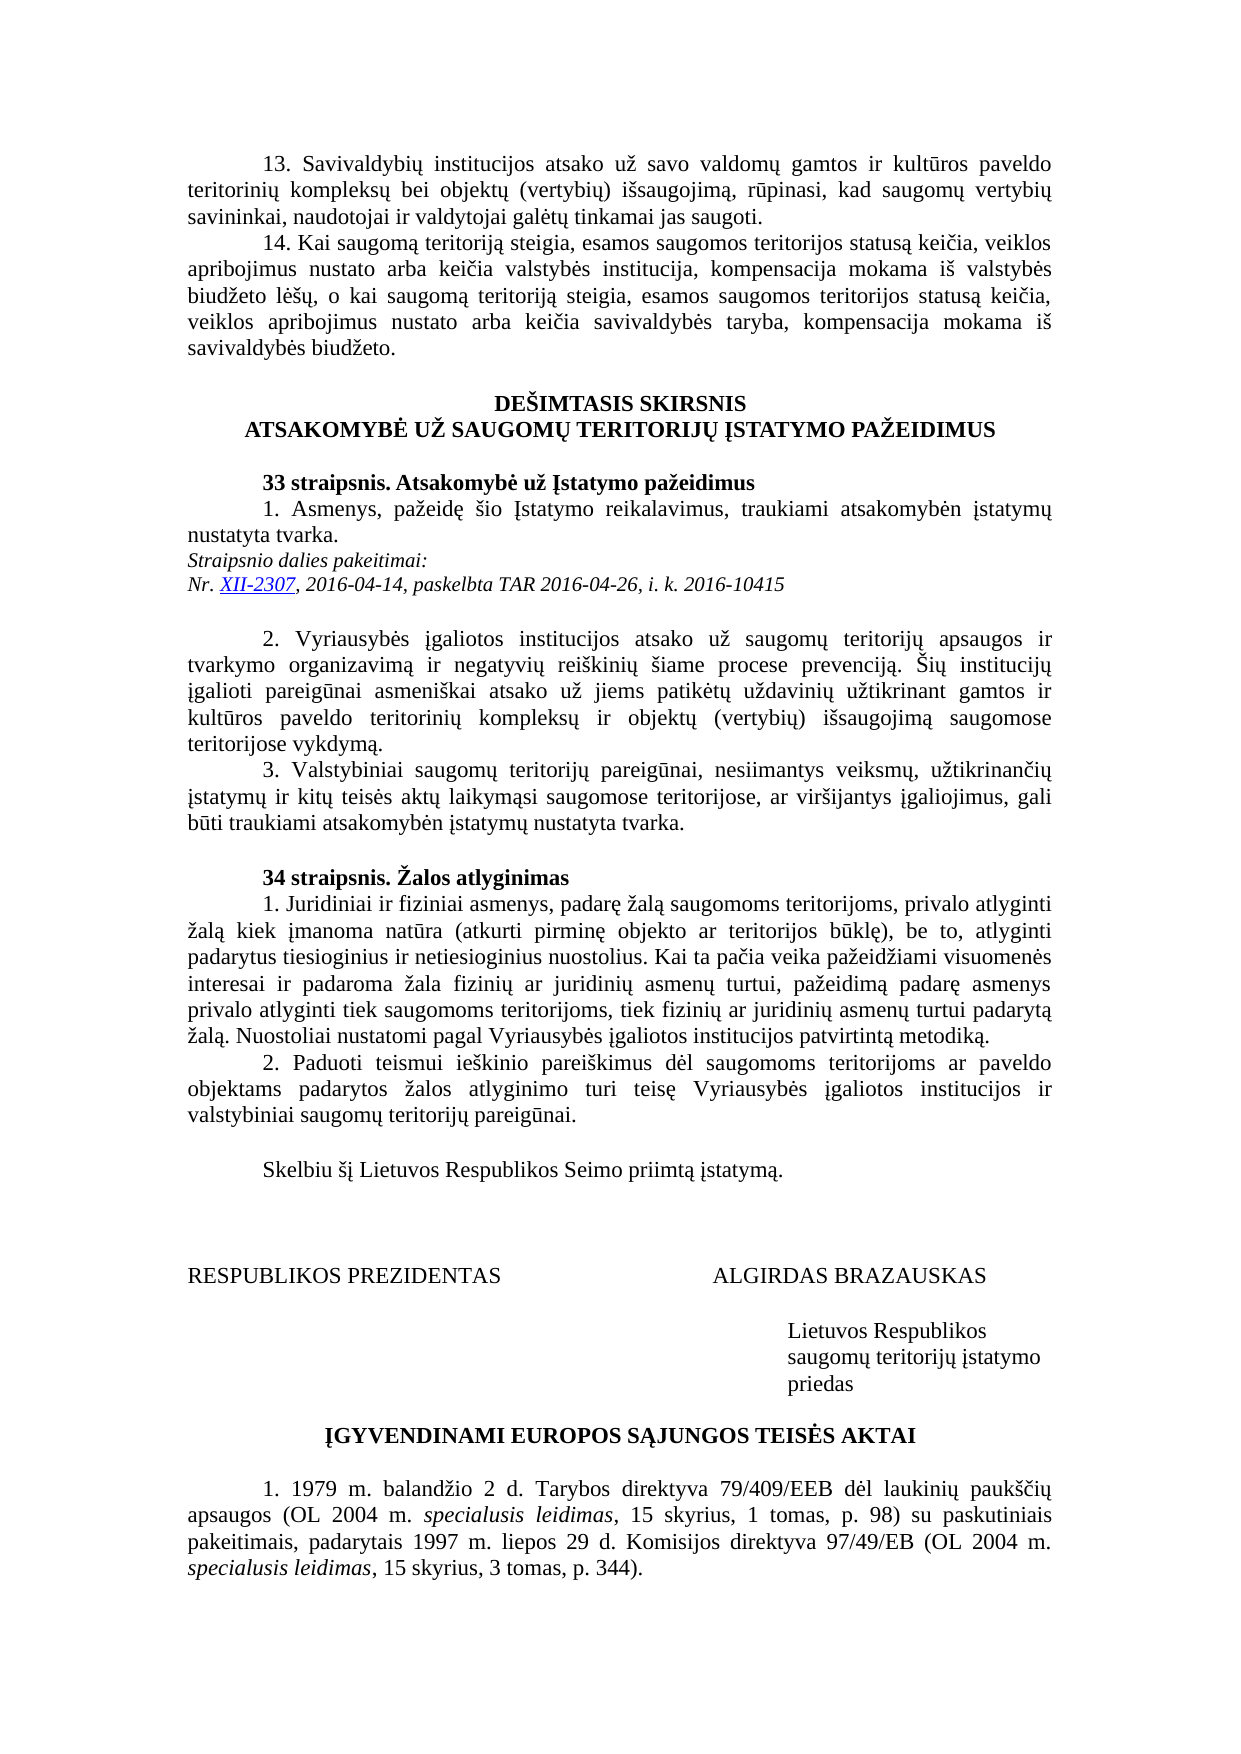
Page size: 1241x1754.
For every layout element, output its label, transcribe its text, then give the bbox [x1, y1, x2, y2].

text saugomų teritorijų įstatymo [187, 1343, 1053, 1370]
text 3. Valstybiniai saugomų teritorijų pareigūnai, nesiimantys veiksmų, užtikrinančių įstatymų ir kitų teisės aktų laikymąsi saugomose teritorijose, ar viršijantys įgaliojimus, gali būti traukiami atsakomybėn įstatymų nustatyta tvarka. [187, 756, 1053, 835]
text 1. Juridiniai ir fiziniai asmenys, padarę žalą saugomoms teritorijoms, privalo atlyginti žalą kiek įmanoma natūra (atkurti pirminę objekto ar teritorijos būklę), be to, atlyginti padarytus tiesioginius ir netiesioginius nuostolius. Kai ta pačia veika pažeidžiami visuomenės interesai ir padaroma žala fizinių ar juridinių asmenų turtui, pažeidimą padarę asmenys privalo atlyginti tiek saugomoms teritorijoms, tiek fizinių ar juridinių asmenų turtui padarytą žalą. Nuostoliai nustatomi pagal Vyriausybės įgaliotos institucijos patvirtintą metodiką. [187, 891, 1053, 1049]
text ĮGYVENDINAMI EUROPOS SĄJUNGOS TEISĖS AKTAI [187, 1422, 1053, 1449]
text 1. Asmenys, pažeidę šio Įstatymo reikalavimus, traukiami atsakomybėn įstatymų nustatyta tvarka. [187, 495, 1053, 548]
text Nr. XII-2307, 2016-04-14, paskelbta TAR 2016-04-26, i. k. 2016-10415 [187, 572, 1053, 596]
subtitle ATSAKOMYBĖ UŽ SAUGOMŲ TERITORIJŲ ĮSTATYMO PAŽEIDIMUS [187, 416, 1053, 442]
text 14. Kai saugomą teritoriją steigia, esamos saugomos teritorijos statusą keičia, veiklos apribojimus nustato arba keičia valstybės institucija, kompensacija mokama iš valstybės biudžeto lėšų, o kai saugomą teritoriją steigia, esamos saugomos teritorijos statusą keičia, veiklos apribojimus nustato arba keičia savivaldybės taryba, kompensacija mokama iš savivaldybės biudžeto. [187, 229, 1053, 361]
text Lietuvos Respublikos [712, 1317, 1053, 1343]
subtitle 34 straipsnis. Žalos atlyginimas [187, 864, 1053, 891]
subtitle dešimtasis SKIRSNIS [187, 389, 1053, 416]
text priedas [187, 1370, 1053, 1396]
text 13. Savivaldybių institucijos atsako už savo valdomų gamtos ir kultūros paveldo teritorinių kompleksų bei objektų (vertybių) išsaugojimą, rūpinasi, kad saugomų vertybių savininkai, naudotojai ir valdytojai galėtų tinkamai jas saugoti. [187, 150, 1053, 229]
text 1. 1979 m. balandžio 2 d. Tarybos direktyva 79/409/EEB dėl laukinių paukščių apsaugos (OL 2004 m. specialusis leidimas, 15 skyrius, 1 tomas, p. 98) su paskutiniais pakeitimais, padarytais 1997 m. liepos 29 d. Komisijos direktyva 97/49/EB (OL 2004 m. specialusis leidimas, 15 skyrius, 3 tomas, p. 344). [187, 1475, 1053, 1581]
text 2. Vyriausybės įgaliotos institucijos atsako už saugomų teritorijų apsaugos ir tvarkymo organizavimą ir negatyvių reiškinių šiame procese prevenciją. Šių institucijų įgalioti pareigūnai asmeniškai atsako už jiems patikėtų uždavinių užtikrinant gamtos ir kultūros paveldo teritorinių kompleksų ir objektų (vertybių) išsaugojimą saugomose teritorijose vykdymą. [187, 624, 1053, 756]
text 2. Paduoti teismui ieškinio pareiškimus dėl saugomoms teritorijoms ar paveldo objektams padarytos žalos atlyginimo turi teisę Vyriausybės įgaliotos institucijos ir valstybiniai saugomų teritorijų pareigūnai. [187, 1049, 1053, 1128]
text Straipsnio dalies pakeitimai: [187, 548, 1053, 572]
subtitle 33 straipsnis. Atsakomybė už Įstatymo pažeidimus [187, 469, 1053, 495]
text Skelbiu šį Lietuvos Respublikos Seimo priimtą įstatymą. [187, 1156, 1053, 1183]
text RESPUBLIKOS PREZIDENTAS ALGIRDAS BRAZAUSKAS [187, 1262, 1053, 1288]
